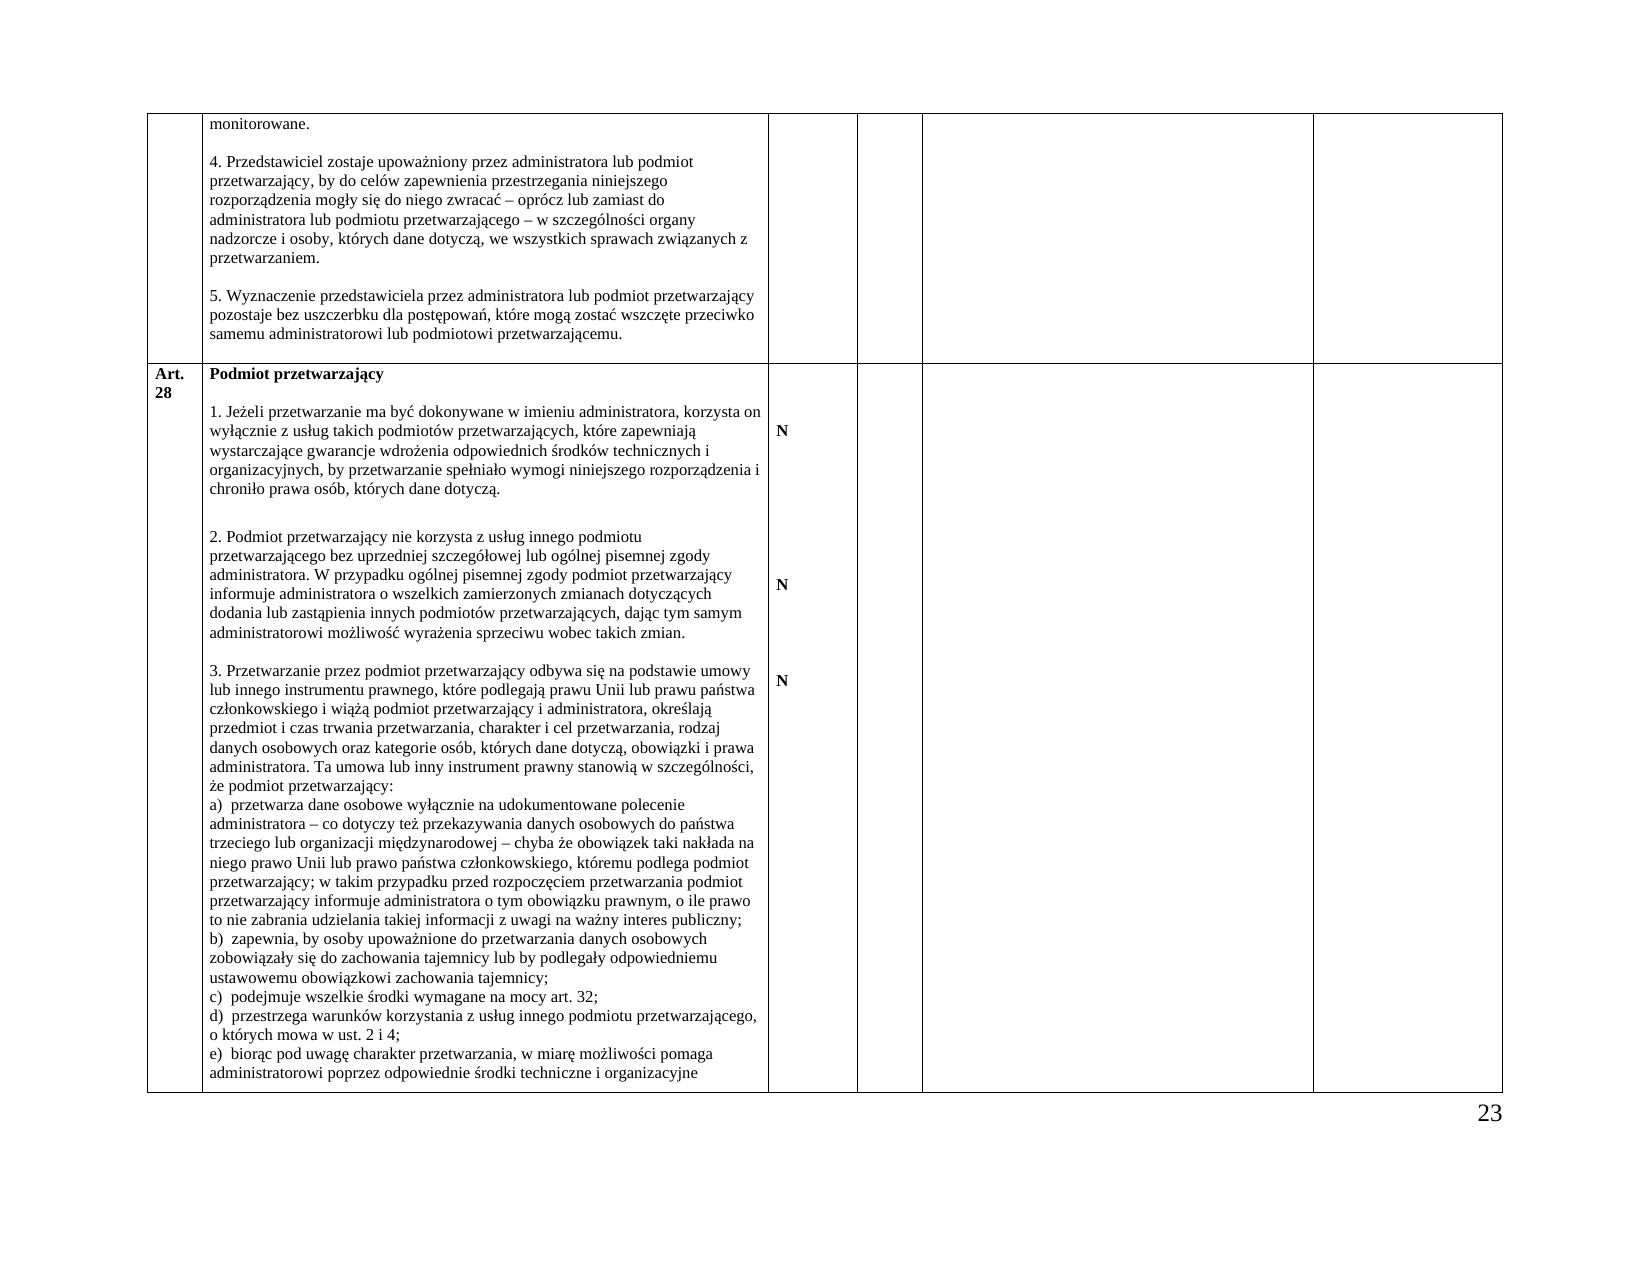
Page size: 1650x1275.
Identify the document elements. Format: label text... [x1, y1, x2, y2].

table_cell Podmiot przetwarzający 1. Jeżeli przetwarzanie ma być dokonywane w imieniu administratora, korzysta on wyłącznie z usług takich podmiotów przetwarzających, które zapewniają wystarczające gwarancje wdrożenia odpowiednich środków technicznych i organizacyjnych, by przetwarzanie spełniało wymogi niniejszego rozporządzenia i chroniło prawa osób, których dane dotyczą. 2. Podmiot przetwarzający nie korzysta z usług innego podmiotu przetwarzającego bez uprzedniej szczegółowej lub ogólnej pisemnej zgody administratora. W przypadku ogólnej pisemnej zgody podmiot przetwarzający informuje administratora o wszelkich zamierzonych zmianach dotyczących dodania lub zastąpienia innych podmiotów przetwarzających, dając tym samym administratorowi możliwość wyrażenia sprzeciwu wobec takich zmian. 3. Przetwarzanie przez podmiot przetwarzający odbywa się na podstawie umowy lub innego instrumentu prawnego, które podlegają prawu Unii lub prawu państwa członkowskiego i wiążą podmiot przetwarzający i administratora, określają przedmiot i czas trwania przetwarzania, charakter i cel przetwarzania, rodzaj danych osobowych oraz kategorie osób, których dane dotyczą, obowiązki i prawa administratora. Ta umowa lub inny instrument prawny stanowią w szczególności, że podmiot przetwarzający: a) przetwarza dane osobowe wyłącznie na udokumentowane polecenie administratora – co dotyczy też przekazywania danych osobowych do państwa trzeciego lub organizacji międzynarodowej – chyba że obowiązek taki nakłada na niego prawo Unii lub prawo państwa członkowskiego, któremu podlega podmiot przetwarzający; w takim przypadku przed rozpoczęciem przetwarzania podmiot przetwarzający informuje administratora o tym obowiązku prawnym, o ile prawo to nie zabrania udzielania takiej informacji z uwagi na ważny interes publiczny; b) zapewnia, by osoby upoważnione do przetwarzania danych osobowych zobowiązały się do zachowania tajemnicy lub by podlegały odpowiedniemu ustawowemu obowiązkowi zachowania tajemnicy; c) podejmuje wszelkie środki wymagane na mocy art. 32; d) przestrzega warunków korzystania z usług innego podmiotu przetwarzającego, o których mowa w ust. 2 i 4; e) biorąc pod uwagę charakter przetwarzania, w miarę możliwości pomaga administratorowi poprzez odpowiednie środki techniczne i organizacyjne [203, 364, 768, 1092]
table_cell [1314, 114, 1502, 363]
table_cell [1314, 364, 1502, 1092]
table_cell [858, 364, 922, 1092]
table_cell N N N [769, 364, 857, 1092]
table_cell [858, 114, 922, 363]
table_cell [148, 114, 202, 363]
table_cell [923, 364, 1313, 1092]
table_cell Art. 28 [148, 364, 202, 1092]
table_cell monitorowane. 4. Przedstawiciel zostaje upoważniony przez administratora lub podmiot przetwarzający, by do celów zapewnienia przestrzegania niniejszego rozporządzenia mogły się do niego zwracać – oprócz lub zamiast do administratora lub podmiotu przetwarzającego – w szczególności organy nadzorcze i osoby, których dane dotyczą, we wszystkich sprawach związanych z przetwarzaniem. 5. Wyznaczenie przedstawiciela przez administratora lub podmiot przetwarzający pozostaje bez uszczerbku dla postępowań, które mogą zostać wszczęte przeciwko samemu administratorowi lub podmiotowi przetwarzającemu. [203, 114, 768, 363]
table_cell [769, 114, 857, 363]
table_cell [923, 114, 1313, 363]
